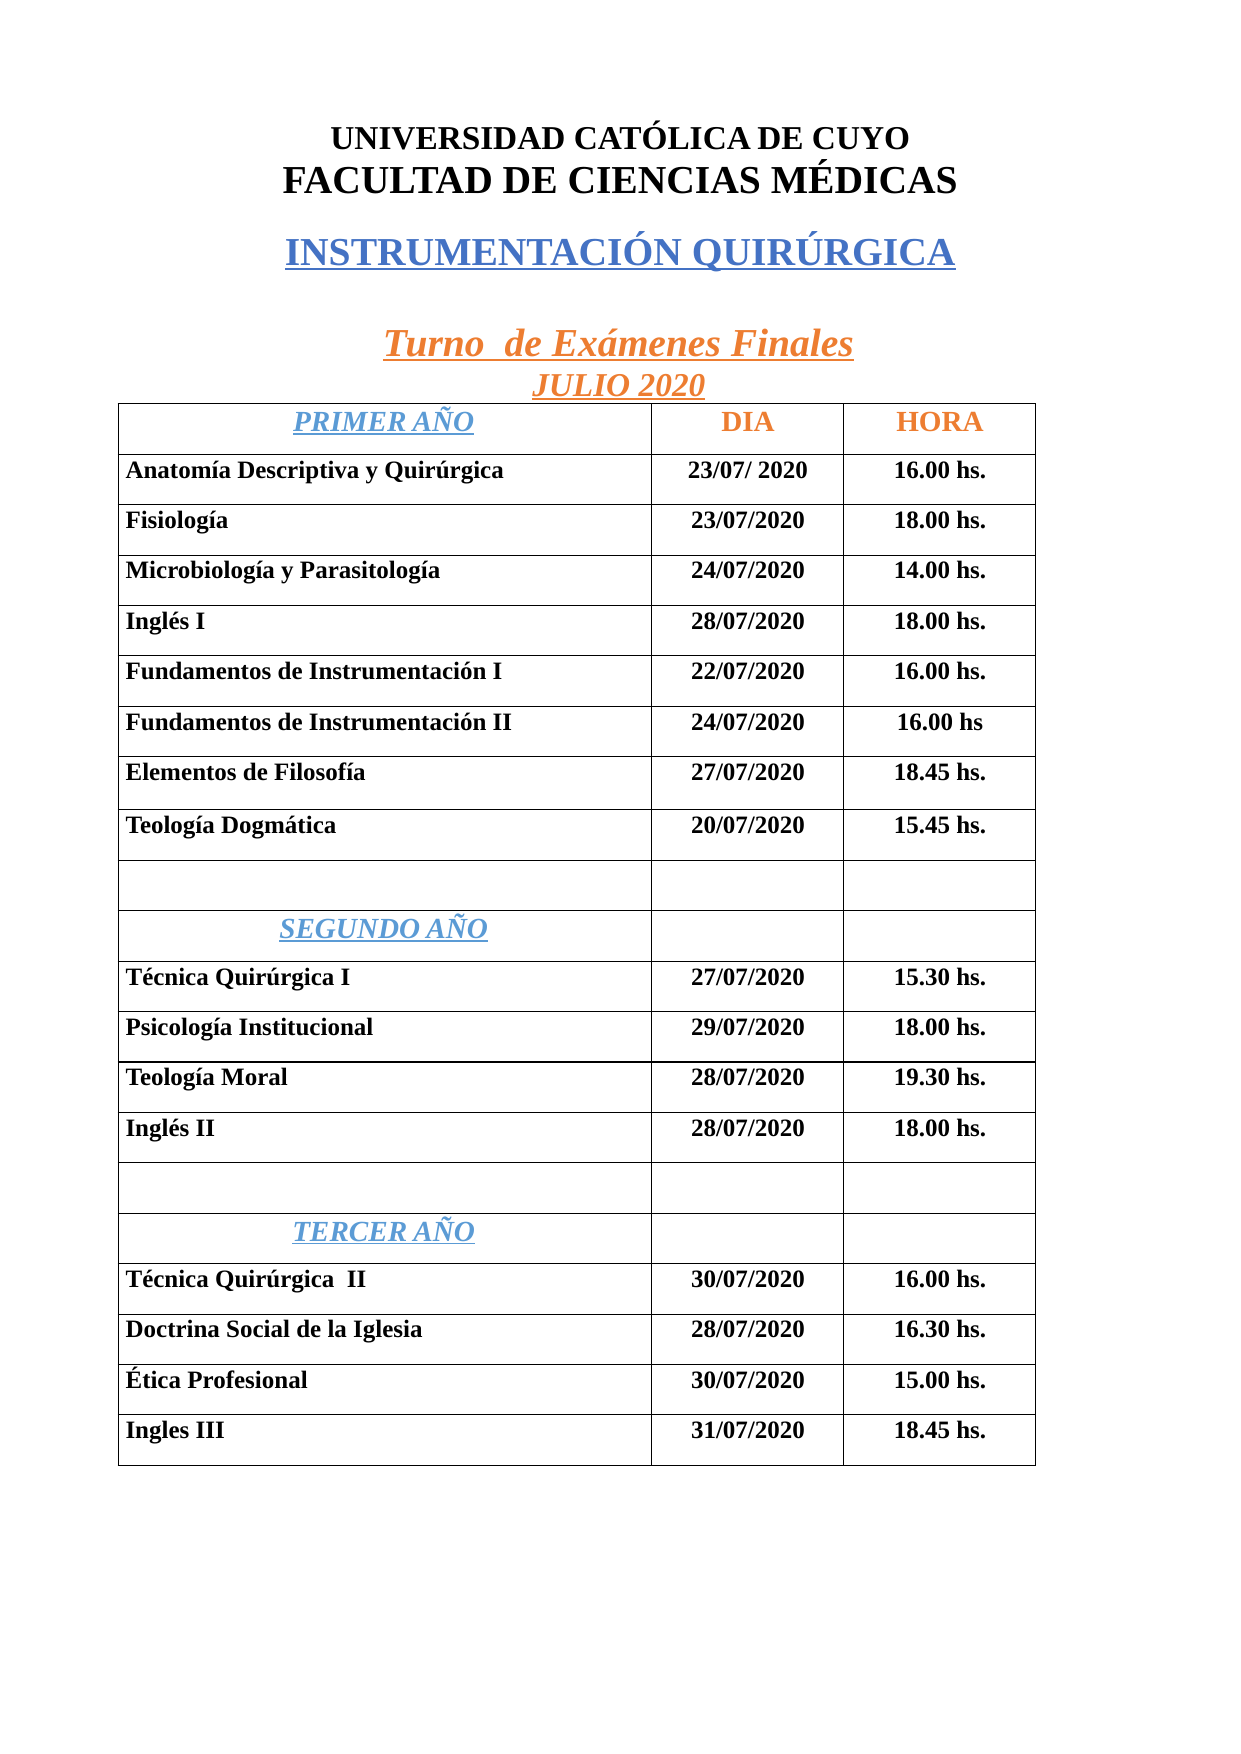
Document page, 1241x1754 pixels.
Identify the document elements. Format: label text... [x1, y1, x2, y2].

table_cell Ingles III [119, 1415, 651, 1465]
table_cell 15.30 hs. [844, 962, 1035, 1011]
table_cell Técnica Quirúrgica II [119, 1264, 651, 1313]
table_cell [844, 1163, 1035, 1213]
table_cell 28/07/2020 [652, 606, 843, 655]
table_cell 16.00 hs [844, 707, 1035, 756]
table_cell [119, 861, 651, 910]
table_header PRIMER AÑO [119, 404, 651, 454]
table_cell 16.30 hs. [844, 1315, 1035, 1364]
text FACULTAD DE CIENCIAS MÉDICAS [118, 156, 1122, 202]
subtitle INSTRUMENTACIÓN QUIRÚRGICA [118, 228, 1122, 274]
table_cell Fundamentos de Instrumentación II [119, 707, 651, 756]
table_cell 15.45 hs. [844, 810, 1035, 860]
table_cell Elementos de Filosofía [119, 757, 651, 809]
table_header HORA [844, 404, 1035, 454]
table_cell Fundamentos de Instrumentación I [119, 656, 651, 706]
table_cell 27/07/2020 [652, 962, 843, 1011]
table_cell 16.00 hs. [844, 455, 1035, 504]
table_cell 16.00 hs. [844, 656, 1035, 706]
table_cell 16.00 hs. [844, 1264, 1035, 1313]
table_cell 27/07/2020 [652, 757, 843, 809]
table_cell Técnica Quirúrgica I [119, 962, 651, 1011]
table_cell [844, 911, 1035, 961]
table_cell 18.00 hs. [844, 1113, 1035, 1162]
table_cell 19.30 hs. [844, 1063, 1035, 1112]
table_cell Fisiología [119, 505, 651, 554]
table_cell Anatomía Descriptiva y Quirúrgica [119, 455, 651, 504]
text UNIVERSIDAD CATÓLICA DE CUYO [118, 118, 1122, 156]
text Turno de Exámenes Finales [118, 319, 1122, 365]
table_cell [652, 861, 843, 910]
table_cell 18.45 hs. [844, 1415, 1035, 1465]
table_cell 30/07/2020 [652, 1365, 843, 1414]
table_cell [652, 1163, 843, 1213]
subtitle JULIO 2020 [118, 365, 1122, 403]
table_cell [844, 861, 1035, 910]
table_cell [119, 1163, 651, 1213]
table_cell 18.45 hs. [844, 757, 1035, 809]
table_cell Teología Dogmática [119, 810, 651, 860]
table_cell Inglés I [119, 606, 651, 655]
table_cell Teología Moral [119, 1063, 651, 1112]
table_cell 28/07/2020 [652, 1113, 843, 1162]
table_cell 22/07/2020 [652, 656, 843, 706]
table_cell Microbiología y Parasitología [119, 556, 651, 605]
table_cell 28/07/2020 [652, 1063, 843, 1112]
table_cell Doctrina Social de la Iglesia [119, 1315, 651, 1364]
table_cell 14.00 hs. [844, 556, 1035, 605]
table_cell 23/07/ 2020 [652, 455, 843, 504]
table_cell 18.00 hs. [844, 505, 1035, 554]
table_cell [652, 911, 843, 961]
table_cell 28/07/2020 [652, 1315, 843, 1364]
table_cell SEGUNDO AÑO [119, 911, 651, 961]
table_cell 24/07/2020 [652, 556, 843, 605]
table_cell [652, 1214, 843, 1263]
table_cell 30/07/2020 [652, 1264, 843, 1313]
table_cell 23/07/2020 [652, 505, 843, 554]
table_cell TERCER AÑO [119, 1214, 651, 1263]
table_cell [844, 1214, 1035, 1263]
table_cell 24/07/2020 [652, 707, 843, 756]
table_cell 31/07/2020 [652, 1415, 843, 1465]
table_cell 18.00 hs. [844, 1012, 1035, 1061]
table_cell 18.00 hs. [844, 606, 1035, 655]
table_cell 29/07/2020 [652, 1012, 843, 1061]
table_cell 20/07/2020 [652, 810, 843, 860]
table_cell Psicología Institucional [119, 1012, 651, 1061]
table_cell Ética Profesional [119, 1365, 651, 1414]
table_header DIA [652, 404, 843, 454]
table_cell 15.00 hs. [844, 1365, 1035, 1414]
table_cell Inglés II [119, 1113, 651, 1162]
